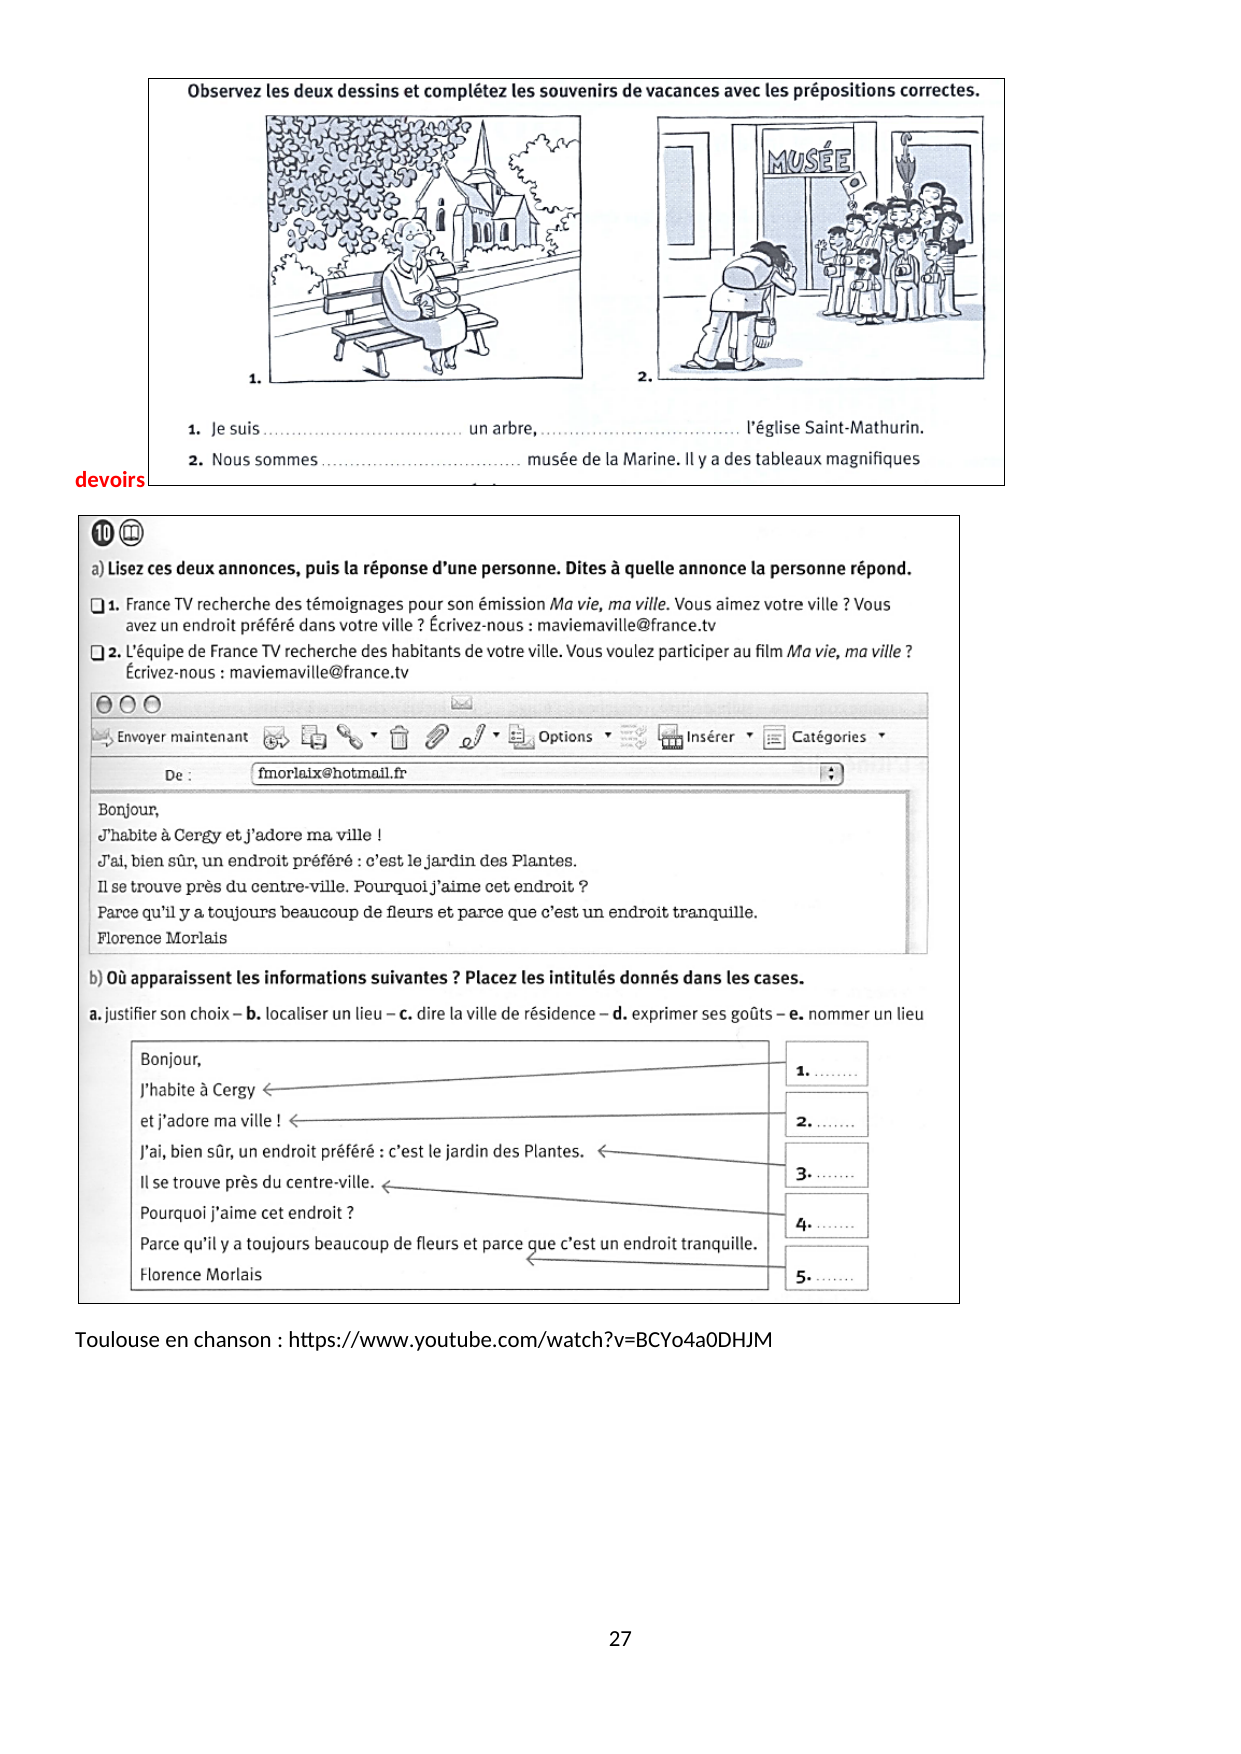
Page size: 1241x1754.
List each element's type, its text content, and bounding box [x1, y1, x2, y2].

text Toulouse en chanson : https://www.youtube.com/watch?v=BCYo4a0DHJM [75, 1325, 1165, 1353]
text devoirs [75, 75, 1165, 493]
picture [79, 516, 959, 1303]
picture [149, 79, 1004, 485]
